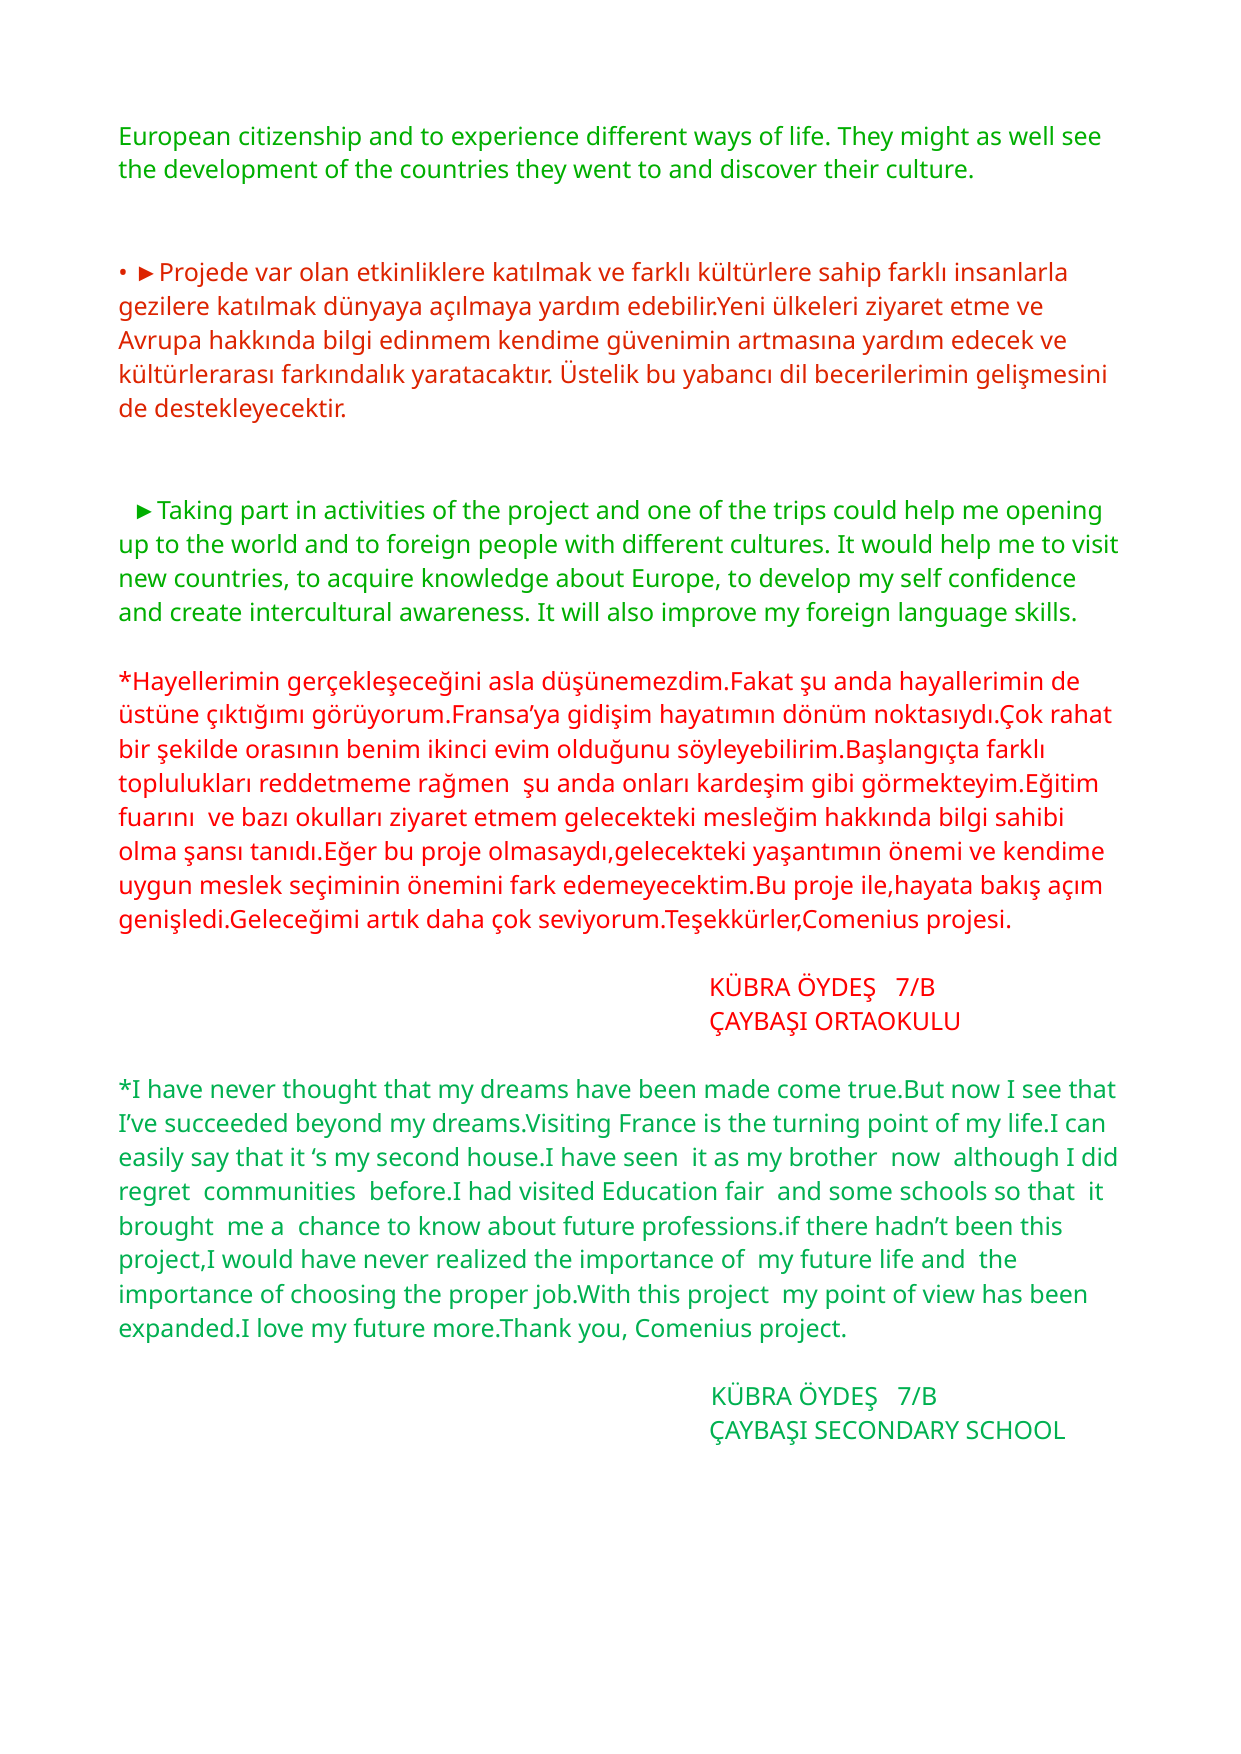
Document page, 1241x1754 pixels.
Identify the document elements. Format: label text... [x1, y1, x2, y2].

text *I have never thought that my dreams have been made come true.But now I see that I’ve succeeded beyond my dreams.Visiting France is the turning point of my life.I can easily say that it ‘s my second house.I have seen it as my brother now although I did regret communities before.I had visited Education fair and some schools so that it brought me a chance to know about future professions.if there hadn’t been this project,I would have never realized the importance of my future life and the importance of choosing the proper job.With this project my point of view has been expanded.I love my future more.Thank you, Comenius project. [118, 1072, 1122, 1344]
text *Hayellerimin gerçekleşeceğini asla düşünemezdim.Fakat şu anda hayallerimin de üstüne çıktığımı görüyorum.Fransa’ya gidişim hayatımın dönüm noktasıydı.Çok rahat bir şekilde orasının benim ikinci evim olduğunu söyleyebilirim.Başlangıçta farklı toplulukları reddetmeme rağmen şu anda onları kardeşim gibi görmekteyim.Eğitim fuarını ve bazı okulları ziyaret etmem gelecekteki mesleğim hakkında bilgi sahibi olma şansı tanıdı.Eğer bu proje olmasaydı,gelecekteki yaşantımın önemi ve kendime uygun meslek seçiminin önemini fark edemeyecektim.Bu proje ile,hayata bakış açım genişledi.Geleceğimi artık daha çok seviyorum.Teşekkürler,Comenius projesi. [118, 663, 1122, 936]
text • ►Projede var olan etkinliklere katılmak ve farklı kültürlere sahip farklı insanlarla gezilere katılmak dünyaya açılmaya yardım edebilir.Yeni ülkeleri ziyaret etme ve Avrupa hakkında bilgi edinmem kendime güvenimin artmasına yardım edecek ve kültürlerarası farkındalık yaratacaktır. Üstelik bu yabancı dil becerilerimin gelişmesini de destekleyecektir. [118, 254, 1122, 425]
text ÇAYBAŞI SECONDARY SCHOOL [118, 1412, 1122, 1447]
text KÜBRA ÖYDEŞ 7/B [118, 1378, 1122, 1412]
text ►Taking part in activities of the project and one of the trips could help me opening up to the world and to foreign people with different cultures. It would help me to visit new countries, to acquire knowledge about Europe, to develop my self confidence and create intercultural awareness. It will also improve my foreign language skills. [118, 493, 1122, 629]
text European citizenship and to experience different ways of life. They might as well see the development of the countries they went to and discover their culture. [118, 118, 1122, 186]
text KÜBRA ÖYDEŞ 7/B [118, 970, 1122, 1004]
text ÇAYBAŞI ORTAOKULU [118, 1004, 1122, 1038]
